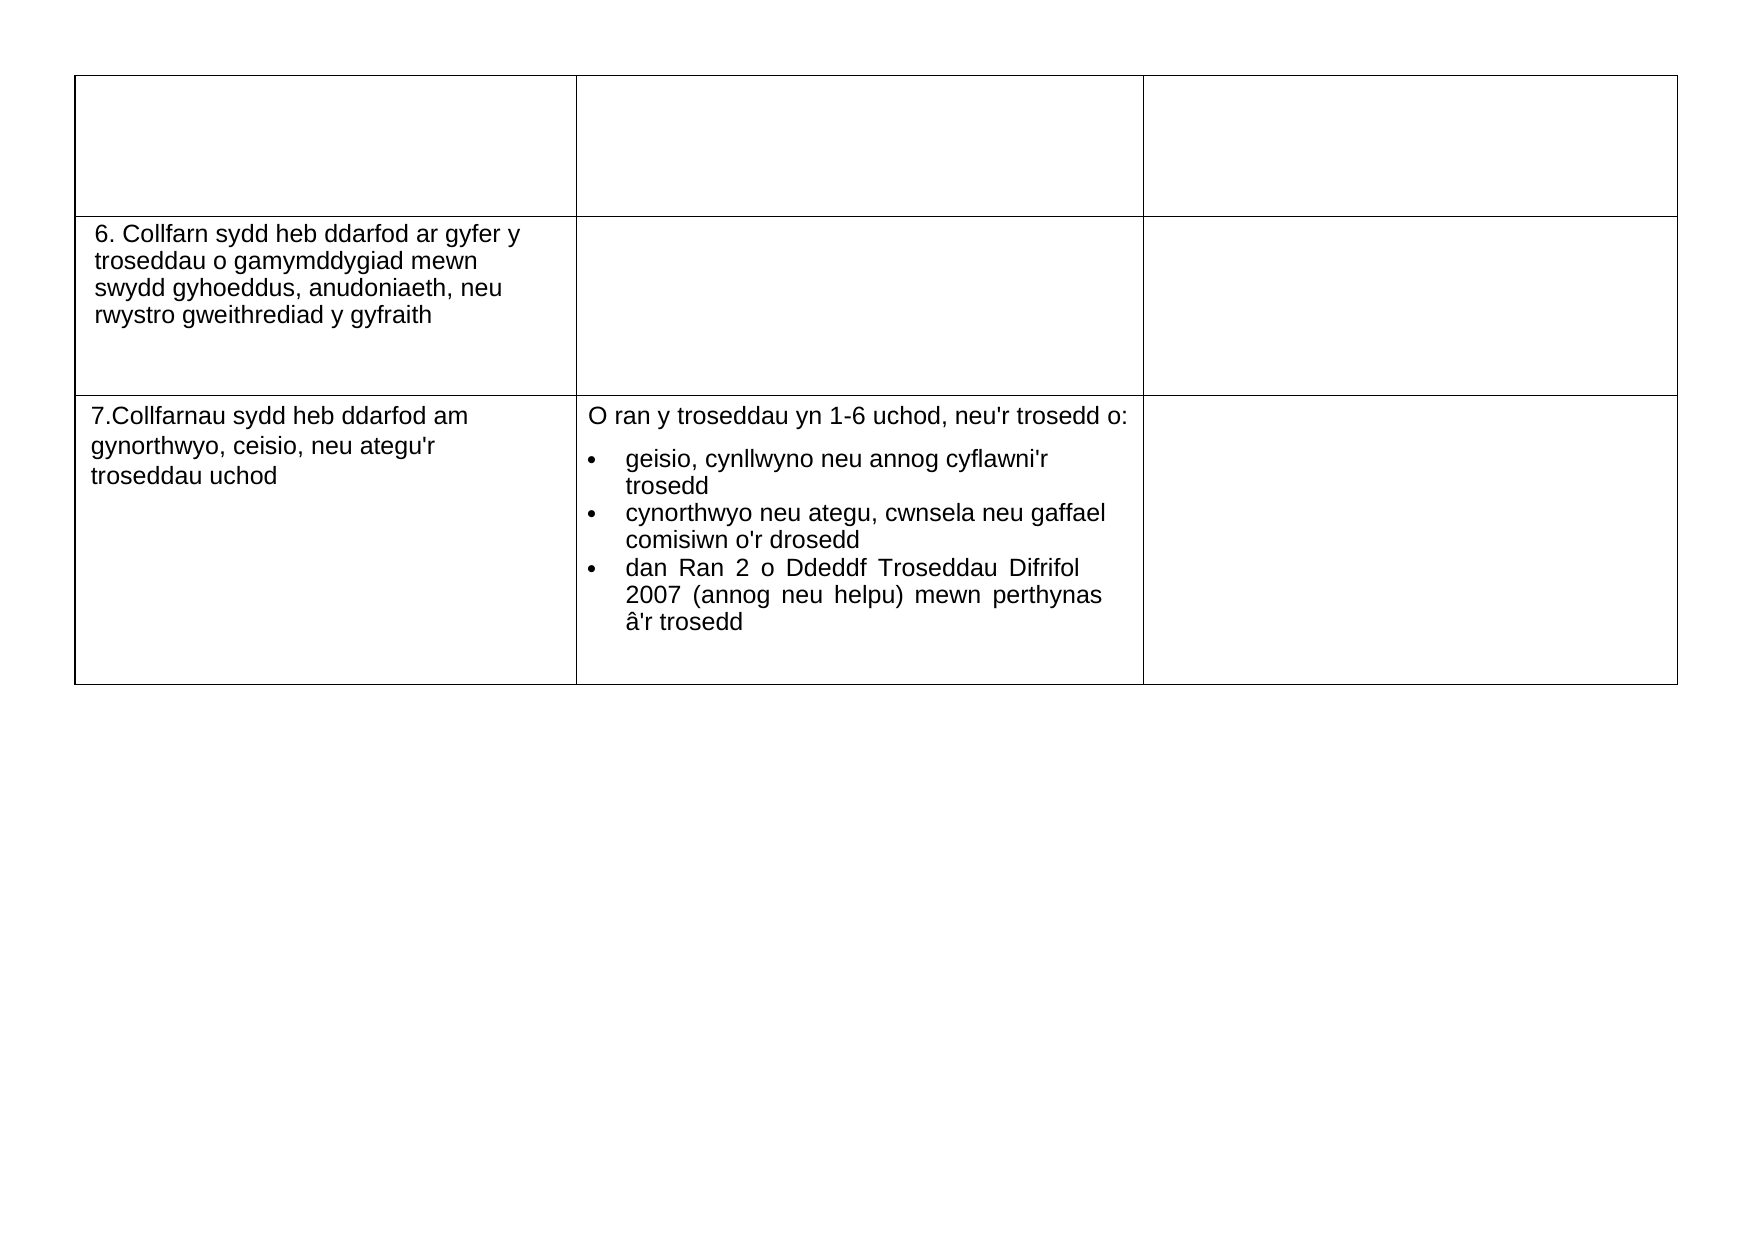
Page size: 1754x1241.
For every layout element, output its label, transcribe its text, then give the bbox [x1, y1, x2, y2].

table_cell [577, 76, 1143, 216]
table_cell 7.Collfarnau sydd heb ddarfod am gynorthwyo, ceisio, neu ategu'r troseddau uchod [76, 396, 576, 684]
table_cell O ran y troseddau yn 1-6 uchod, neu'r trosedd o: geisio, cynllwyno neu annog cyflawni'r trosedd cynorthwyo neu ategu, cwnsela neu gaffael comisiwn o'r drosedd dan Ran 2 o Ddeddf Troseddau Difrifol 2007 (annog neu helpu) mewn perthynas â'r trosedd [577, 396, 1143, 684]
table_cell 6. Collfarn sydd heb ddarfod ar gyfer y troseddau o gamymddygiad mewn swydd gyhoeddus, anudoniaeth, neu rwystro gweithrediad y gyfraith [76, 217, 576, 395]
table_cell [1144, 396, 1677, 684]
table_cell [76, 76, 576, 216]
table_cell [1144, 76, 1677, 216]
table_cell [1144, 217, 1677, 395]
table_cell [577, 217, 1143, 395]
